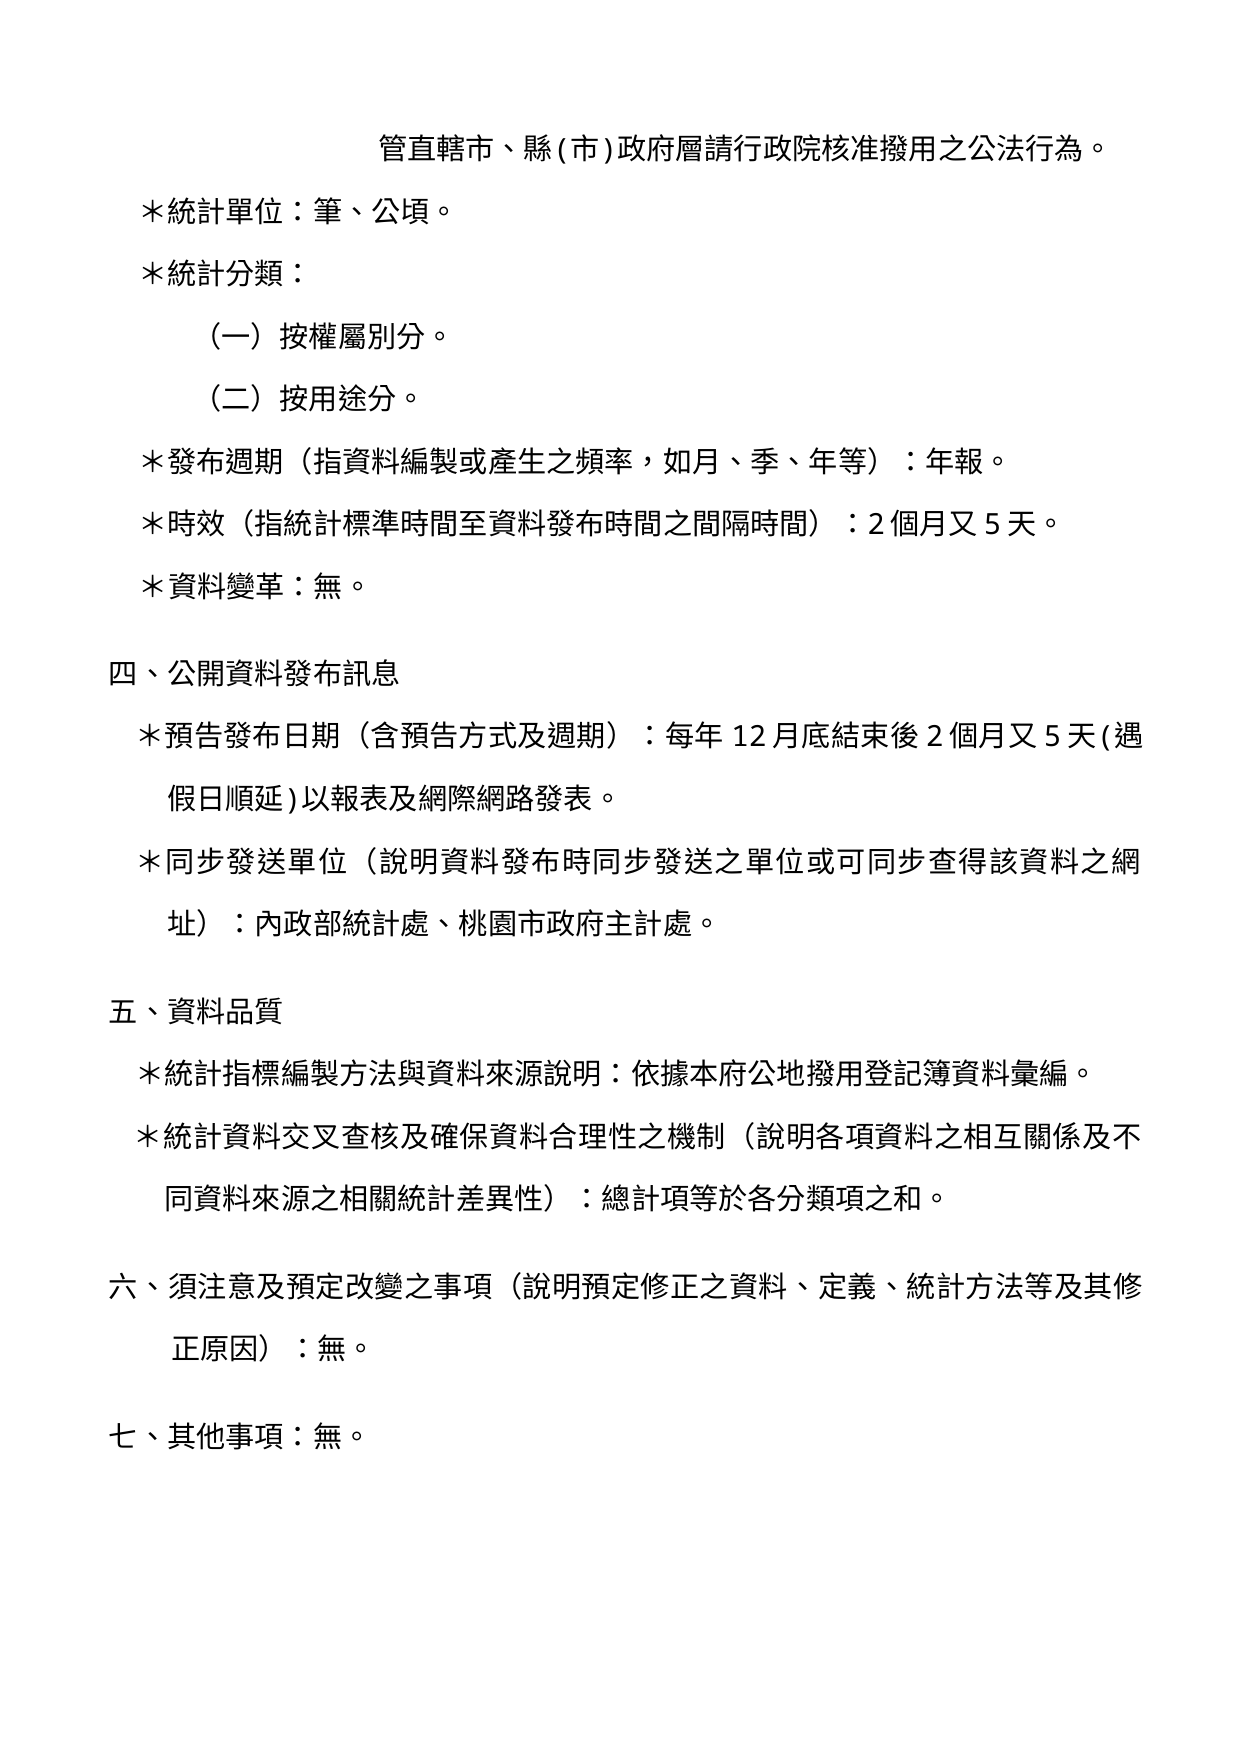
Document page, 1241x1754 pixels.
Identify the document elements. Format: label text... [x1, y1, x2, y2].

table_header 管直轄市、縣(市)政府層請行政院核准撥用之公法行為。 ＊統計單位：筆、公頃。 ＊統計分類： （一）按權屬別分。 （二）按用途分。 ＊發布週期（指資料編製或產生之頻率，如月、季、年等）：年報。 ＊時效（指統計標準時間至資料發布時間之間隔時間）：2個月又5天。 ＊資料變革：無。 四、公開資料發布訊息 ＊預告發布日期（含預告方式及週期）：每年12月底結束後2個月又5天(遇假日順延)以報表及網際網路發表。 ＊同步發送單位（說明資料發布時同步發送之單位或可同步查得該資料之網址）：內政部統計處、桃園市政府主計處。 五、資料品質 ＊統計指標編製方法與資料來源說明：依據本府公地撥用登記簿資料彙編。 ＊統計資料交叉查核及確保資料合理性之機制（說明各項資料之相互關係及不同資料來源之相關統計差異性）：總計項等於各分類項之和。 六、須注意及預定改變之事項（說明預定修正之資料、定義、統計方法等及其修正原因）：無。 七、其他事項：無。 [98, 105, 1155, 1455]
